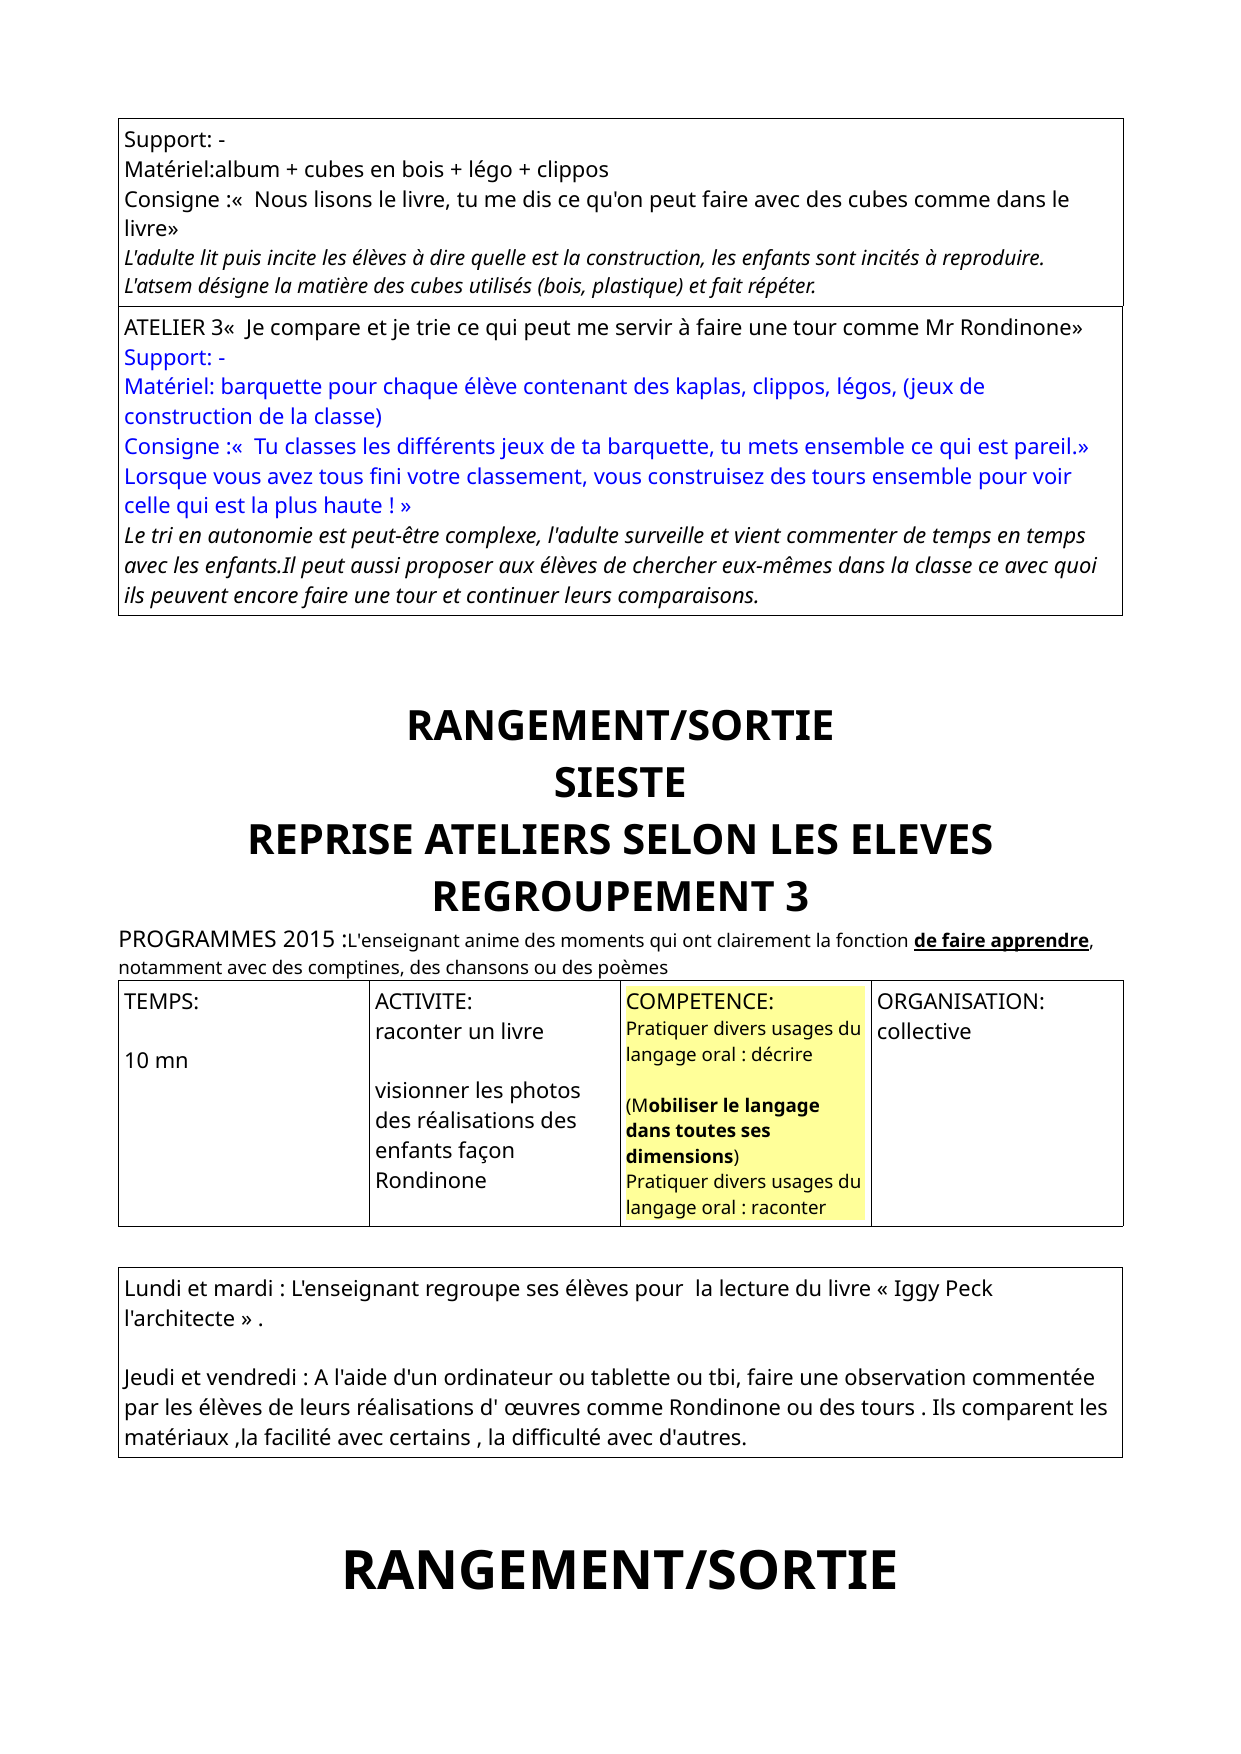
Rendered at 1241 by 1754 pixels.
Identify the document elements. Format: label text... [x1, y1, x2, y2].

table_header ACTIVITE: raconter un livre visionner les photos des réalisations des enfants façon Rondinone [370, 981, 620, 1226]
table_header TEMPS: 10 mn [119, 981, 369, 1226]
table_header Support: - Matériel:album + cubes en bois + légo + clippos Consigne :« Nous lisons le livre, tu me dis ce qu'on peut faire avec des cubes comme dans le livre» L'adulte lit puis incite les élèves à dire quelle est la construction, les enfants sont incités à reproduire. L'atsem désigne la matière des cubes utilisés (bois, plastique) et fait répéter. [119, 119, 1123, 306]
text RANGEMENT/SORTIE [118, 696, 1122, 753]
table_header Lundi et mardi : L'enseignant regroupe ses élèves pour la lecture du livre « Iggy Peck l'architecte » . Jeudi et vendredi : A l'aide d'un ordinateur ou tablette ou tbi, faire une observation commentée par les élèves de leurs réalisations d' œuvres comme Rondinone ou des tours . Ils comparent les matériaux ,la facilité avec certains , la difficulté avec d'autres. [119, 1268, 1122, 1457]
text SIESTE [118, 753, 1122, 810]
text PROGRAMMES 2015 :L'enseignant anime des moments qui ont clairement la fonction de faire apprendre, notamment avec des comptines, des chansons ou des poèmes [118, 923, 1122, 980]
text REGROUPEMENT 3 [118, 867, 1122, 923]
table_header ATELIER 3« Je compare et je trie ce qui peut me servir à faire une tour comme Mr Rondinone» Support: - Matériel: barquette pour chaque élève contenant des kaplas, clippos, légos, (jeux de construction de la classe) Consigne :« Tu classes les différents jeux de ta barquette, tu mets ensemble ce qui est pareil.» Lorsque vous avez tous fini votre classement, vous construisez des tours ensemble pour voir celle qui est la plus haute ! » Le tri en autonomie est peut-être complexe, l'adulte surveille et vient commenter de temps en temps avec les enfants.Il peut aussi proposer aux élèves de chercher eux-mêmes dans la classe ce avec quoi ils peuvent encore faire une tour et continuer leurs comparaisons. [119, 307, 1122, 615]
table_header COMPETENCE: Pratiquer divers usages du langage oral : décrire (Mobiliser le langage dans toutes ses dimensions) Pratiquer divers usages du langage oral : raconter [621, 981, 871, 1226]
text REPRISE ATELIERS SELON LES ELEVES [118, 810, 1122, 867]
table_header ORGANISATION: collective [872, 981, 1123, 1226]
text RANGEMENT/SORTIE [118, 1531, 1122, 1605]
